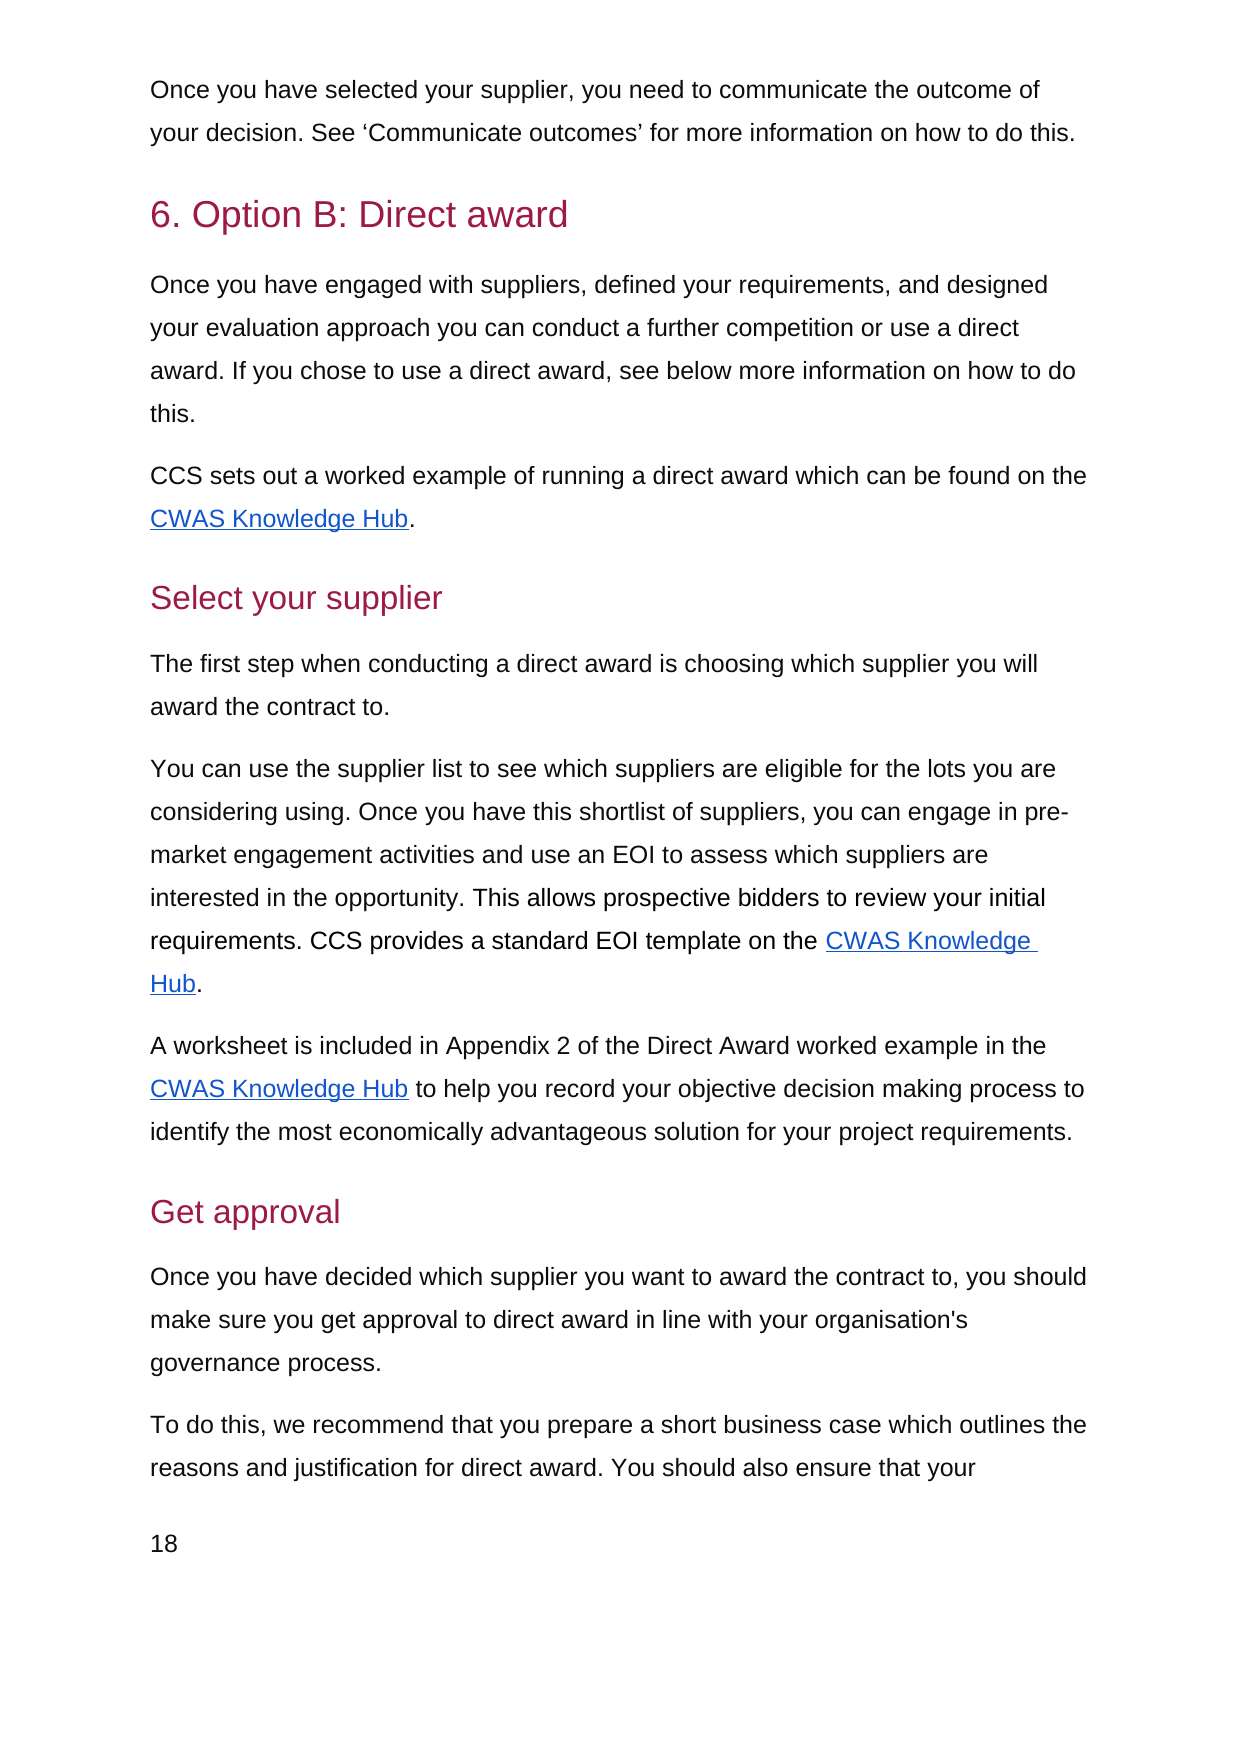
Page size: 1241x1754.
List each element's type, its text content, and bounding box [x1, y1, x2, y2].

subtitle Select your supplier [150, 578, 1090, 617]
text A worksheet is included in Appendix 2 of the Direct Award worked example in the CWAS Knowledge Hub to help you record your objective decision making process to identify the most economically advantageous solution for your project requirements. [150, 1031, 1090, 1146]
text You can use the supplier list to see which suppliers are eligible for the lots you are considering using. Once you have this shortlist of suppliers, you can engage in pre-market engagement activities and use an EOI to assess which suppliers are interested in the opportunity. This allows prospective bidders to review your initial requirements. CCS provides a standard EOI template on the CWAS Knowledge Hub. [150, 753, 1090, 998]
text To do this, we recommend that you prepare a short business case which outlines the reasons and justification for direct award. You should also ensure that your [150, 1410, 1090, 1482]
text Once you have engaged with suppliers, defined your requirements, and designed your evaluation approach you can conduct a further competition or use a direct award. If you chose to use a direct award, see below more information on how to do this. [150, 270, 1090, 428]
subtitle 6. Option B: Direct award [150, 192, 1090, 236]
subtitle Get approval [150, 1192, 1090, 1230]
text Once you have decided which supplier you want to award the contract to, you should make sure you get approval to direct award in line with your organisation's governance process. [150, 1262, 1090, 1377]
text Once you have selected your supplier, you need to communicate the outcome of your decision. See ‘Communicate outcomes’ for more information on how to do this. [150, 75, 1090, 147]
text CCS sets out a worked example of running a direct award which can be found on the CWAS Knowledge Hub. [150, 461, 1090, 533]
text The first step when conducting a direct award is choosing which supplier you will award the contract to. [150, 648, 1090, 720]
